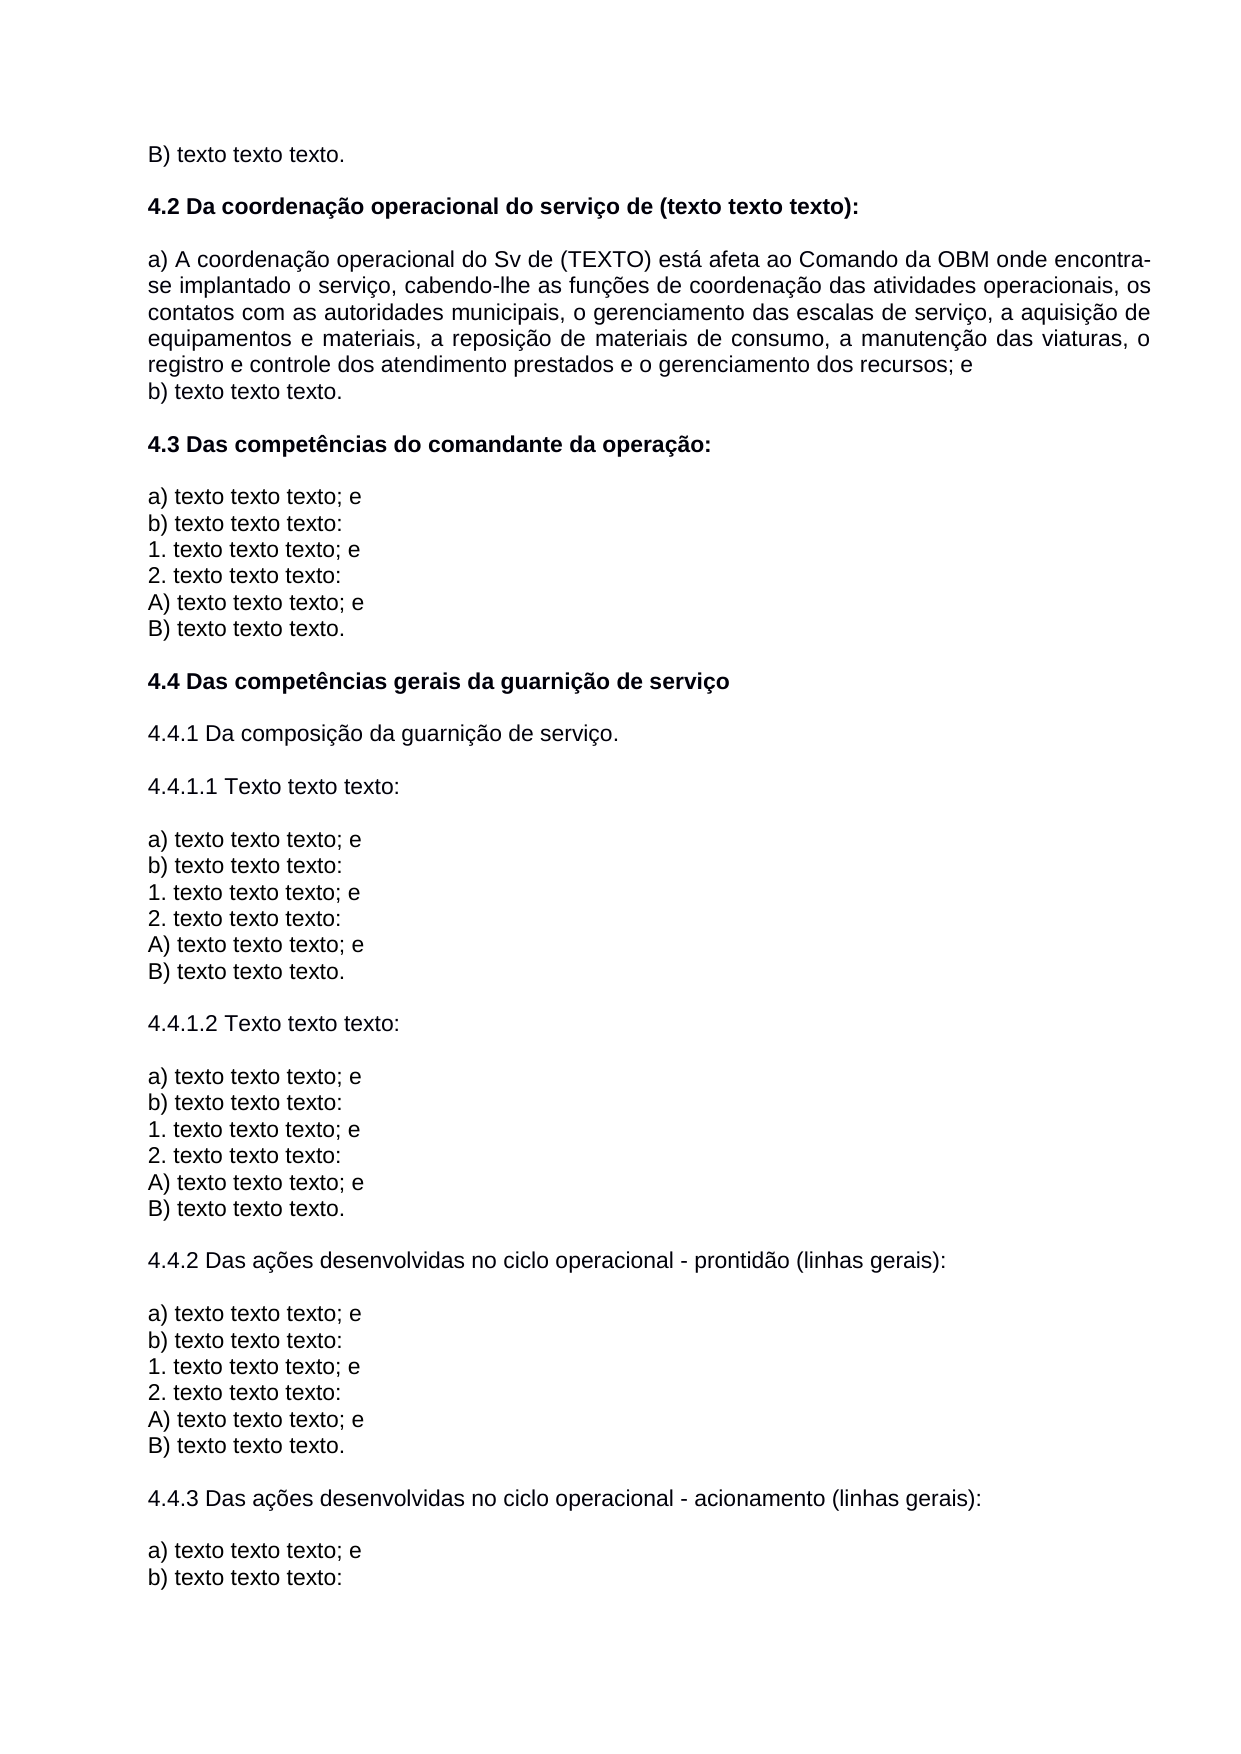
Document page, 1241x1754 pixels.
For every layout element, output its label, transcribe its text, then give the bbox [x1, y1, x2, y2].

text A) texto texto texto; e [148, 931, 1152, 958]
text 2. texto texto texto: [148, 562, 1152, 589]
text 1. texto texto texto; e [148, 1353, 1152, 1379]
text 2. texto texto texto: [148, 1142, 1152, 1168]
text a) texto texto texto; e [148, 1300, 1152, 1327]
text a) texto texto texto; e [148, 1063, 1152, 1089]
text a) texto texto texto; e [148, 826, 1152, 852]
text 2. texto texto texto: [148, 905, 1152, 931]
text B) texto texto texto. [148, 1432, 1152, 1458]
text A) texto texto texto; e [148, 589, 1152, 615]
text 4.4.1 Da composição da guarnição de serviço. [148, 720, 1152, 747]
text b) texto texto texto. [148, 378, 1152, 404]
text B) texto texto texto. [148, 958, 1152, 984]
text 2. texto texto texto: [148, 1379, 1152, 1406]
text A) texto texto texto; e [148, 1406, 1152, 1432]
text B) texto texto texto. [148, 615, 1152, 641]
text 4.4.1.2 Texto texto texto: [148, 1010, 1152, 1037]
text 4.4 Das competências gerais da guarnição de serviço [148, 668, 1152, 694]
text B) texto texto texto. [148, 1195, 1152, 1221]
text b) texto texto texto: [148, 852, 1152, 878]
text a) texto texto texto; e [148, 1537, 1152, 1564]
text b) texto texto texto: [148, 1564, 1152, 1590]
text a) A coordenação operacional do Sv de (TEXTO) está afeta ao Comando da OBM onde encontra-se implantado o serviço, cabendo-lhe as funções de coordenação das atividades operacionais, os contatos com as autoridades municipais, o gerenciamento das escalas de serviço, a aquisição de equipamentos e materiais, a reposição de materiais de consumo, a manutenção das viaturas, o registro e controle dos atendimento prestados e o gerenciamento dos recursos; e [148, 246, 1152, 378]
text 1. texto texto texto; e [148, 536, 1152, 562]
text 4.4.1.1 Texto texto texto: [148, 773, 1152, 799]
text 4.4.2 Das ações desenvolvidas no ciclo operacional - prontidão (linhas gerais): [148, 1247, 1152, 1274]
text B) texto texto texto. [148, 141, 1152, 167]
text a) texto texto texto; e [148, 483, 1152, 509]
text 1. texto texto texto; e [148, 1116, 1152, 1142]
text 4.3 Das competências do comandante da operação: [148, 431, 1152, 457]
text 1. texto texto texto; e [148, 878, 1152, 905]
text 4.4.3 Das ações desenvolvidas no ciclo operacional - acionamento (linhas gerais): [148, 1485, 1152, 1511]
text 4.2 Da coordenação operacional do serviço de (texto texto texto): [148, 193, 1152, 220]
text b) texto texto texto: [148, 509, 1152, 536]
text b) texto texto texto: [148, 1327, 1152, 1353]
text A) texto texto texto; e [148, 1168, 1152, 1195]
text b) texto texto texto: [148, 1089, 1152, 1116]
